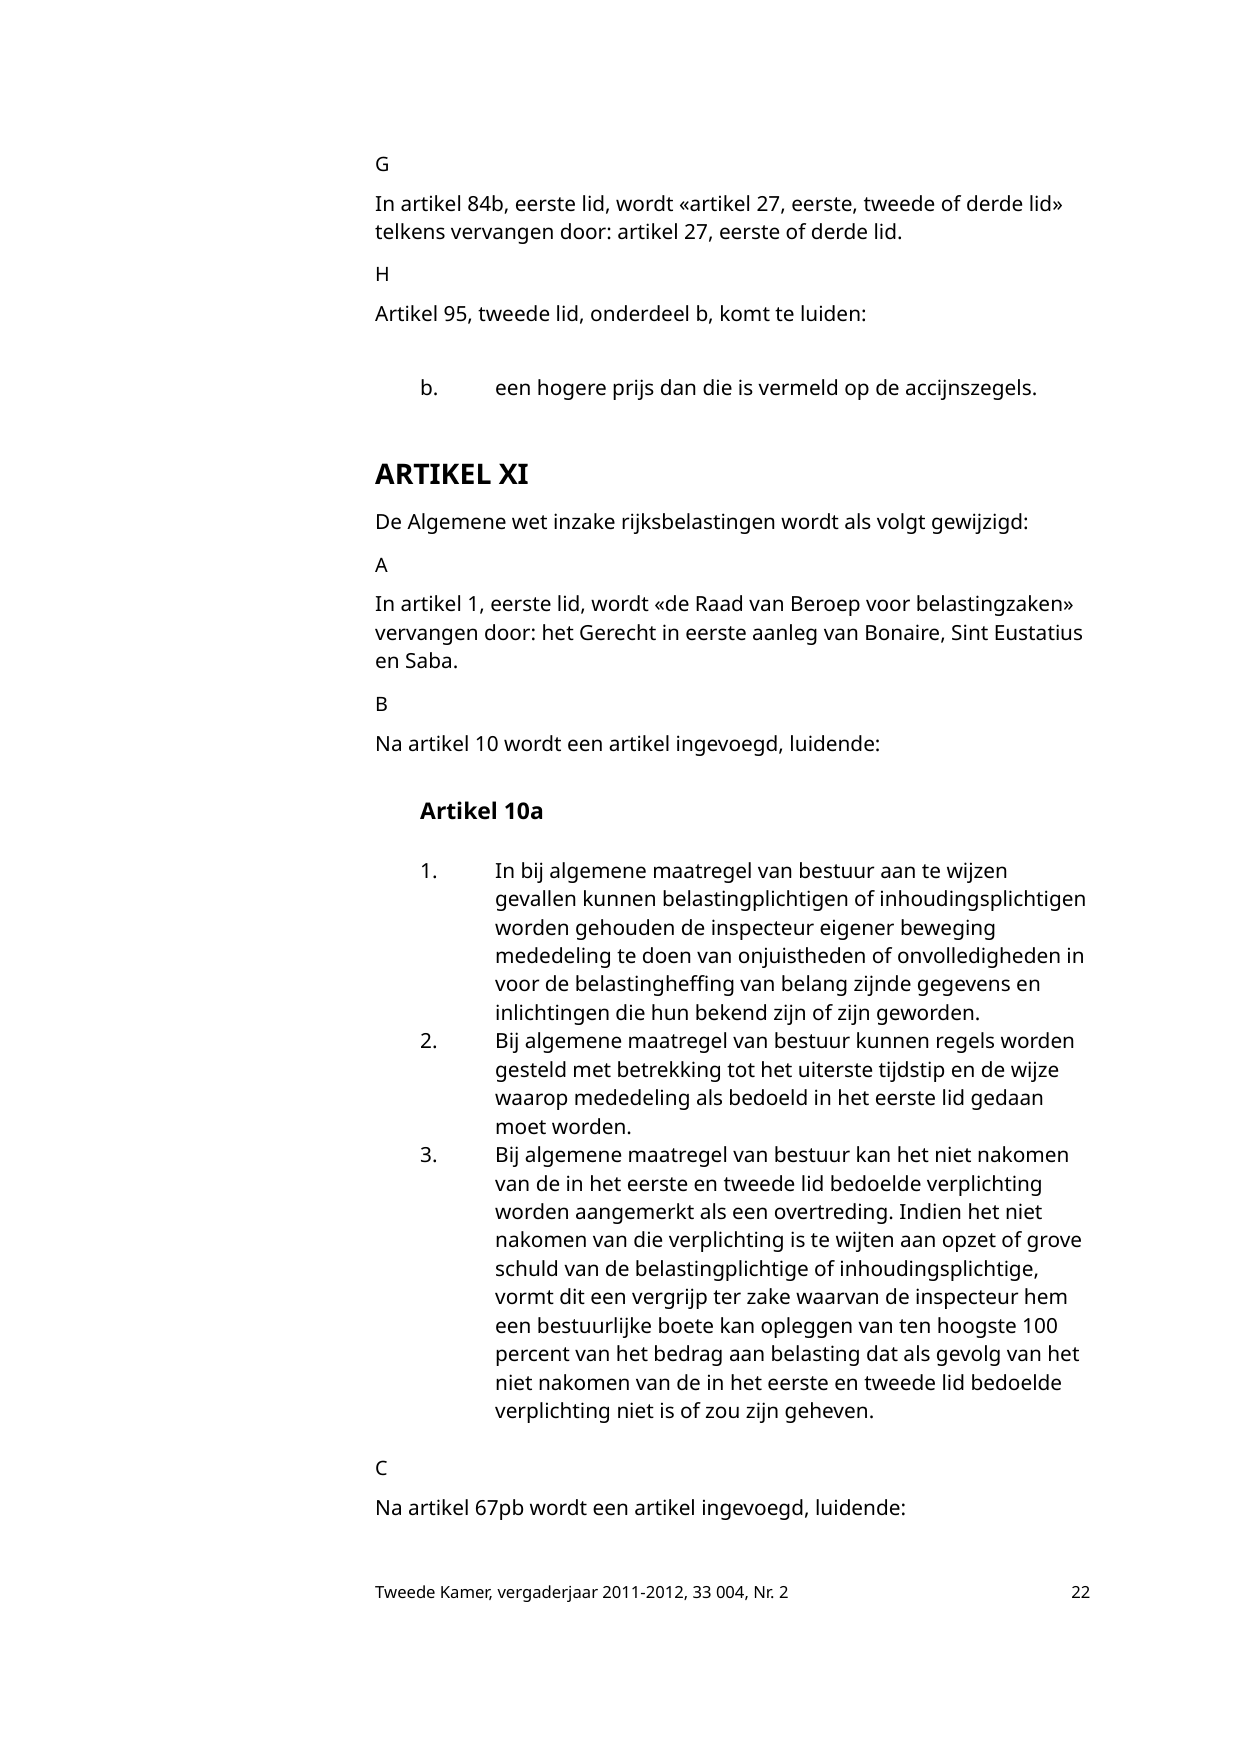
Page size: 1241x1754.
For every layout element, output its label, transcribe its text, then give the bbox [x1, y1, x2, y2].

text In artikel 84b, eerste lid, wordt «artikel 27, eerste, tweede of derde lid» telkens vervangen door: artikel 27, eerste of derde lid. [375, 189, 1090, 246]
subtitle ARTIKEL XI [375, 454, 1090, 492]
list Bij algemene maatregel van bestuur kan het niet nakomen van de in het eerste en tweede lid bedoelde verplichting worden aangemerkt als een overtreding. Indien het niet nakomen van die verplichting is te wijten aan opzet of grove schuld van de belastingplichtige of inhoudingsplichtige, vormt dit een vergrijp ter zake waarvan de inspecteur hem een bestuurlijke boete kan opleggen van ten hoogste 100 percent van het bedrag aan belasting dat als gevolg van het niet nakomen van de in het eerste en tweede lid bedoelde verplichting niet is of zou zijn geheven. [420, 1140, 1090, 1424]
list een hogere prijs dan die is vermeld op de accijnszegels. [420, 373, 1090, 401]
list Bij algemene maatregel van bestuur kunnen regels worden gesteld met betrekking tot het uiterste tijdstip en de wijze waarop mededeling als bedoeld in het eerste lid gedaan moet worden. [420, 1026, 1090, 1140]
text Na artikel 10 wordt een artikel ingevoegd, luidende: [375, 729, 1090, 757]
text C [375, 1454, 1090, 1482]
text De Algemene wet inzake rijksbelastingen wordt als volgt gewijzigd: [375, 507, 1090, 536]
text Artikel 95, tweede lid, onderdeel b, komt te luiden: [375, 299, 1090, 328]
text In artikel 1, eerste lid, wordt «de Raad van Beroep voor belastingzaken» vervangen door: het Gerecht in eerste aanleg van Bonaire, Sint Eustatius en Saba. [375, 589, 1090, 675]
text B [375, 690, 1090, 717]
text A [375, 551, 1090, 578]
list In bij algemene maatregel van bestuur aan te wijzen gevallen kunnen belastingplichtigen of inhoudingsplichtigen worden gehouden de inspecteur eigener beweging mededeling te doen van onjuistheden of onvolledigheden in voor de belastingheffing van belang zijnde gegevens en inlichtingen die hun bekend zijn of zijn geworden. [420, 856, 1090, 1026]
subtitle Artikel 10a [420, 794, 1090, 826]
text Na artikel 67pb wordt een artikel ingevoegd, luidende: [375, 1493, 1090, 1522]
text H [375, 261, 1090, 288]
text G [375, 150, 1090, 177]
